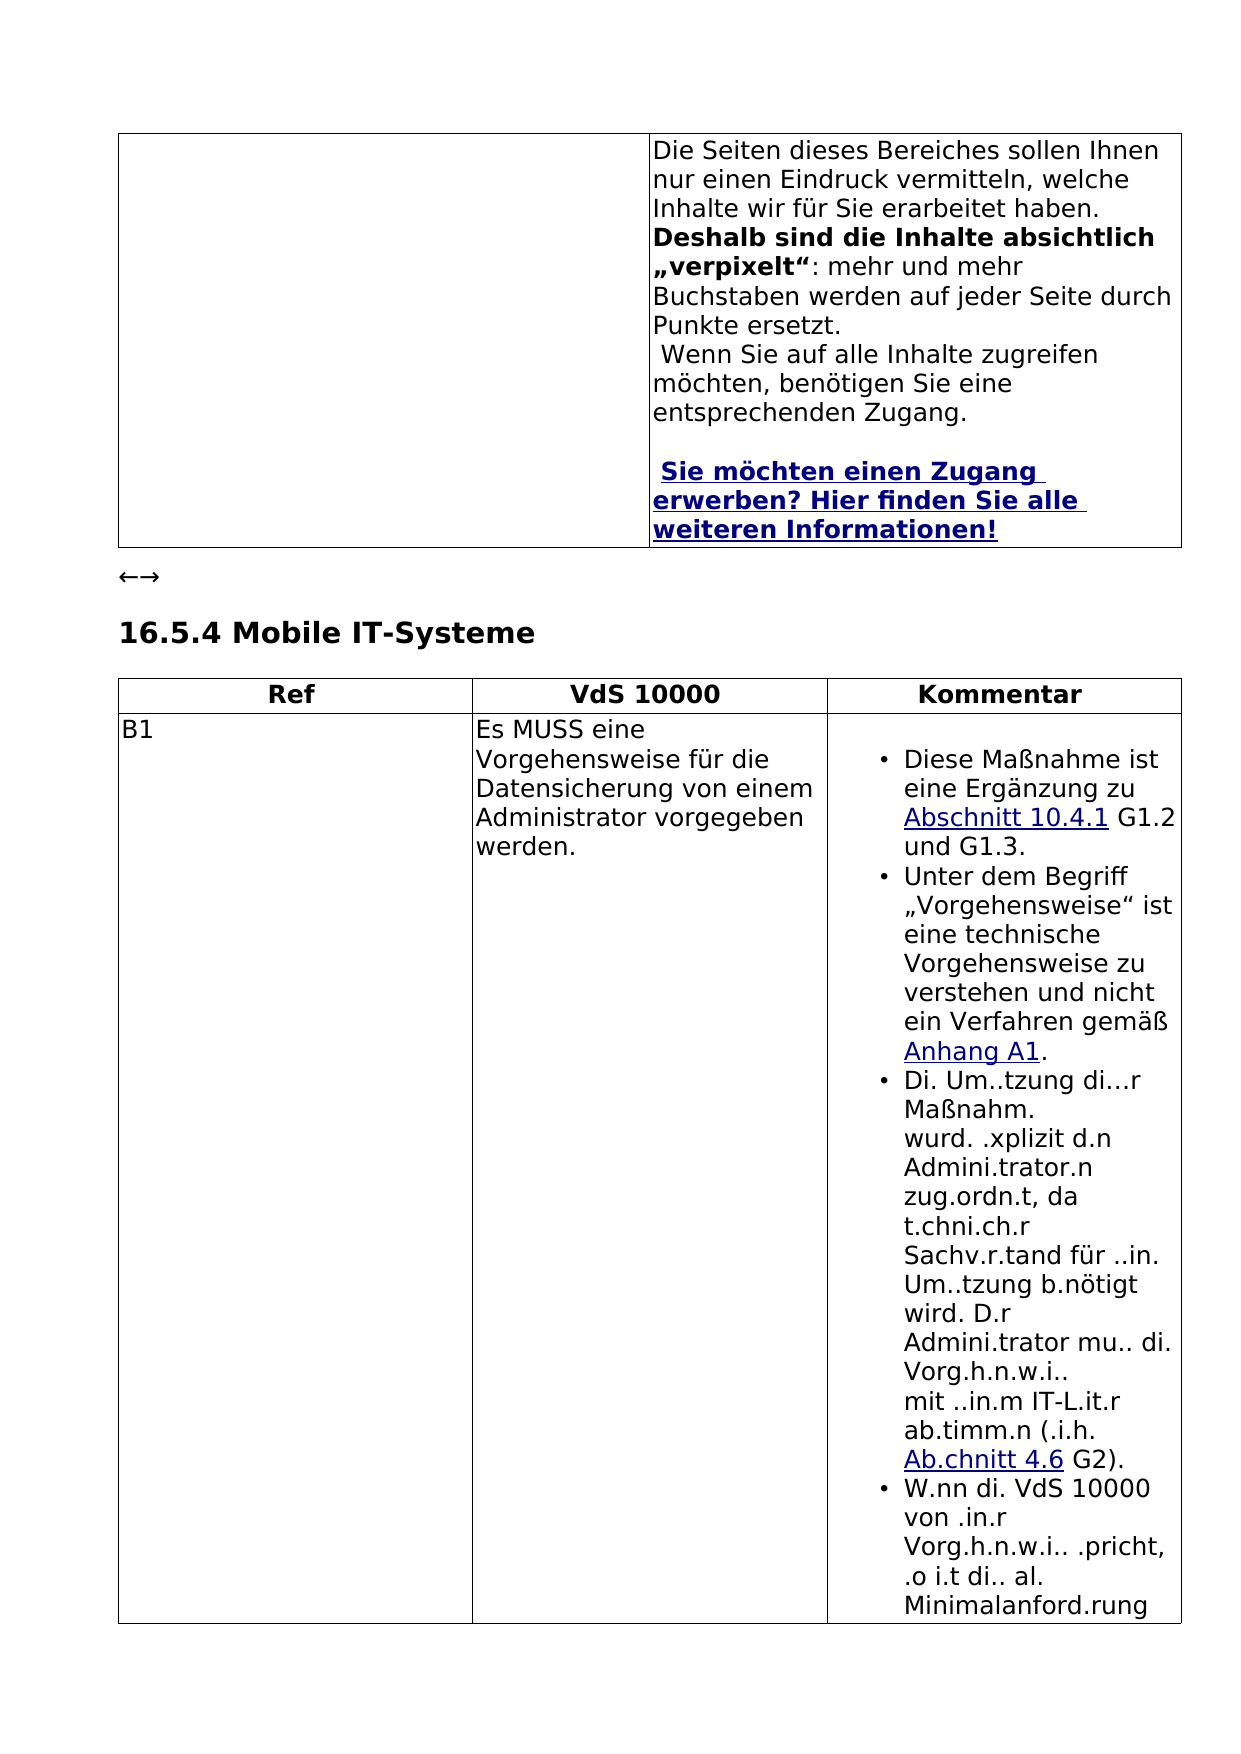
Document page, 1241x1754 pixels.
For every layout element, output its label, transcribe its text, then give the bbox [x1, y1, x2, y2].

text ←→ [118, 562, 1181, 591]
table_header Die Seiten dieses Bereiches sollen Ihnen nur einen Eindruck vermitteln, welche Inhalte wir für Sie erarbeitet haben. Deshalb sind die Inhalte absichtlich „verpixelt“: mehr und mehr Buchstaben werden auf jeder Seite durch Punkte ersetzt. Wenn Sie auf alle Inhalte zugreifen möchten, benötigen Sie eine entsprechenden Zugang. Sie möchten einen Zugang erwerben? Hier finden Sie alle weiteren Informationen! [650, 134, 1181, 547]
table_cell B1 [119, 714, 472, 1623]
table_header Kommentar [828, 679, 1181, 713]
table_header VdS 10000 [473, 679, 827, 713]
table_header [119, 134, 649, 547]
table_cell Es MUSS eine Vorgehensweise für die Datensicherung von einem Administrator vorgegeben werden. [473, 714, 827, 1623]
table_cell Diese Maßnahme ist eine Ergänzung zu Abschnitt 10.4.1 G1.2 und G1.3. Unter dem Begriff „Vorgehensweise“ ist eine technische Vorgehensweise zu verstehen und nicht ein Verfahren gemäß Anhang A1. Di. Um..tzung di…r Maßnahm. wurd. .xplizit d.n Admini.trator.n zug.ordn.t, da t.chni.ch.r Sachv.r.tand für ..in. Um..tzung b.nötigt wird. D.r Admini.trator mu.. di. Vorg.h.n.w.i.. mit ..in.m IT-L.it.r ab.timm.n (.i.h. Ab.chnitt 4.6 G2). W.nn di. VdS 10000 von .in.r Vorg.h.n.w.i.. .pricht, .o i.t di.. al. Minimalanford.rung [828, 714, 1181, 1623]
table_header Ref [119, 679, 472, 713]
subtitle 16.5.4 Mobile IT-Systeme [118, 616, 1181, 650]
